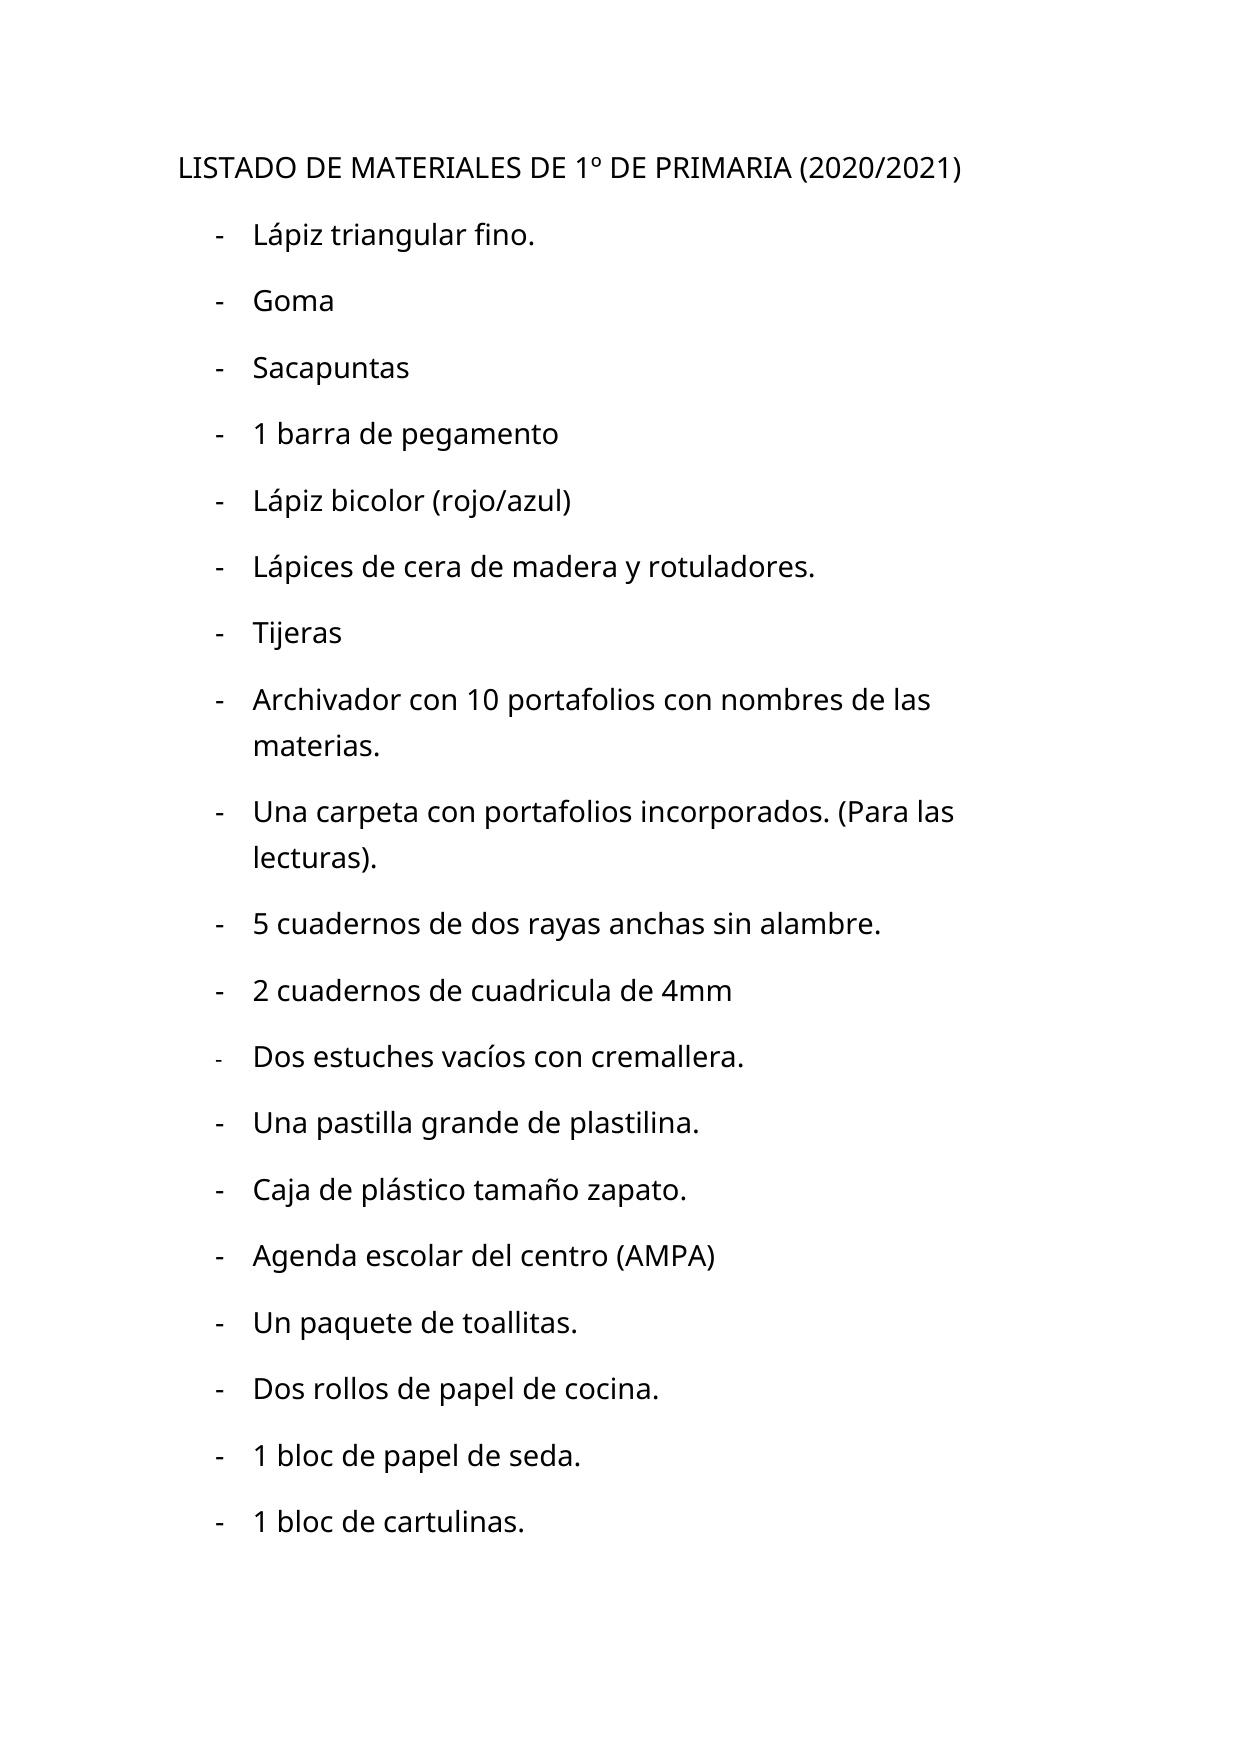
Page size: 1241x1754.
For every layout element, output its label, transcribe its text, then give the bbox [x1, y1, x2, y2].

list Dos estuches vacíos con cremallera. [215, 1036, 1063, 1076]
list 5 cuadernos de dos rayas anchas sin alambre. [215, 903, 1063, 943]
list Caja de plástico tamaño zapato. [215, 1169, 1063, 1209]
list Lápices de cera de madera y rotuladores. [215, 546, 1063, 586]
list Lápiz triangular fino. [215, 214, 1063, 254]
list Una pastilla grande de plastilina. [215, 1103, 1063, 1142]
list Agenda escolar del centro (AMPA) [215, 1236, 1063, 1275]
list Una carpeta con portafolios incorporados. (Para las lecturas). [215, 791, 1063, 877]
list 1 barra de pegamento [215, 413, 1063, 453]
list Archivador con 10 portafolios con nombres de las materias. [215, 679, 1063, 764]
list Un paquete de toallitas. [215, 1302, 1063, 1342]
list Goma [215, 281, 1063, 320]
list 2 cuadernos de cuadricula de 4mm [215, 970, 1063, 1009]
list Sacapuntas [215, 347, 1063, 387]
list 1 bloc de papel de seda. [215, 1435, 1063, 1475]
text LISTADO DE MATERIALES DE 1º DE PRIMARIA (2020/2021) [177, 148, 1063, 187]
list Tijeras [215, 613, 1063, 652]
list 1 bloc de cartulinas. [215, 1502, 1063, 1541]
list Dos rollos de papel de cocina. [215, 1369, 1063, 1408]
list Lápiz bicolor (rojo/azul) [215, 480, 1063, 519]
